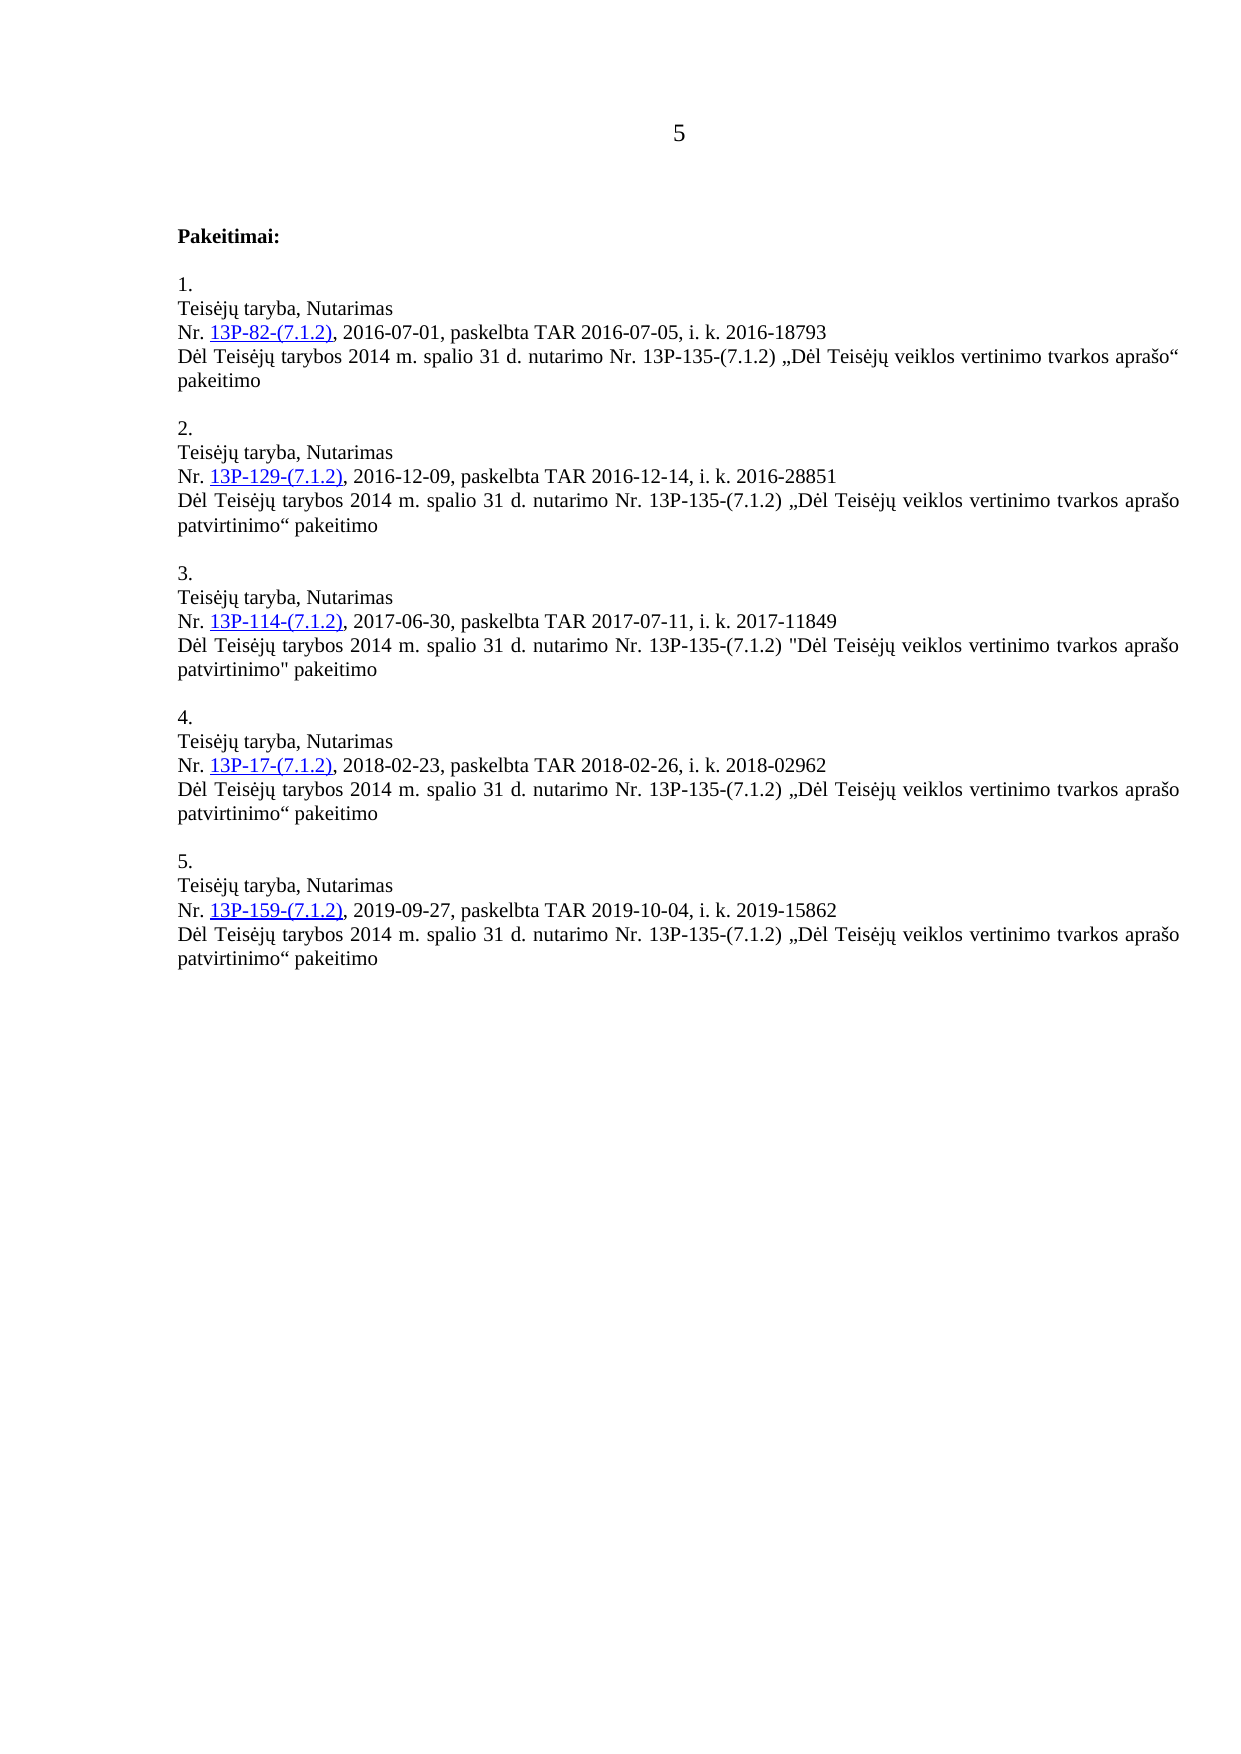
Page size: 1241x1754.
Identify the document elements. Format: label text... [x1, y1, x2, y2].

text Teisėjų taryba, Nutarimas [177, 729, 1181, 753]
text 1. [177, 272, 1181, 296]
text 2. [177, 416, 1181, 440]
text Dėl Teisėjų tarybos 2014 m. spalio 31 d. nutarimo Nr. 13P-135-(7.1.2) „Dėl Teisėjų veiklos vertinimo tvarkos aprašo“ pakeitimo [177, 344, 1181, 392]
text Dėl Teisėjų tarybos 2014 m. spalio 31 d. nutarimo Nr. 13P-135-(7.1.2) „Dėl Teisėjų veiklos vertinimo tvarkos aprašo patvirtinimo“ pakeitimo [177, 777, 1181, 825]
text Dėl Teisėjų tarybos 2014 m. spalio 31 d. nutarimo Nr. 13P-135-(7.1.2) "Dėl Teisėjų veiklos vertinimo tvarkos aprašo patvirtinimo" pakeitimo [177, 633, 1181, 681]
text 3. [177, 561, 1181, 585]
text 5. [177, 849, 1181, 873]
text Teisėjų taryba, Nutarimas [177, 296, 1181, 320]
text Pakeitimai: [177, 224, 1181, 248]
text Teisėjų taryba, Nutarimas [177, 585, 1181, 609]
text Teisėjų taryba, Nutarimas [177, 873, 1181, 897]
text Nr. 13P-159-(7.1.2), 2019-09-27, paskelbta TAR 2019-10-04, i. k. 2019-15862 [177, 897, 1181, 922]
text Nr. 13P-114-(7.1.2), 2017-06-30, paskelbta TAR 2017-07-11, i. k. 2017-11849 [177, 609, 1181, 633]
text Teisėjų taryba, Nutarimas [177, 440, 1181, 464]
text Nr. 13P-129-(7.1.2), 2016-12-09, paskelbta TAR 2016-12-14, i. k. 2016-28851 [177, 464, 1181, 488]
text Dėl Teisėjų tarybos 2014 m. spalio 31 d. nutarimo Nr. 13P-135-(7.1.2) „Dėl Teisėjų veiklos vertinimo tvarkos aprašo patvirtinimo“ pakeitimo [177, 922, 1181, 970]
text Dėl Teisėjų tarybos 2014 m. spalio 31 d. nutarimo Nr. 13P-135-(7.1.2) „Dėl Teisėjų veiklos vertinimo tvarkos aprašo patvirtinimo“ pakeitimo [177, 488, 1181, 537]
text 4. [177, 705, 1181, 729]
text Nr. 13P-82-(7.1.2), 2016-07-01, paskelbta TAR 2016-07-05, i. k. 2016-18793 [177, 320, 1181, 344]
text Nr. 13P-17-(7.1.2), 2018-02-23, paskelbta TAR 2018-02-26, i. k. 2018-02962 [177, 753, 1181, 777]
